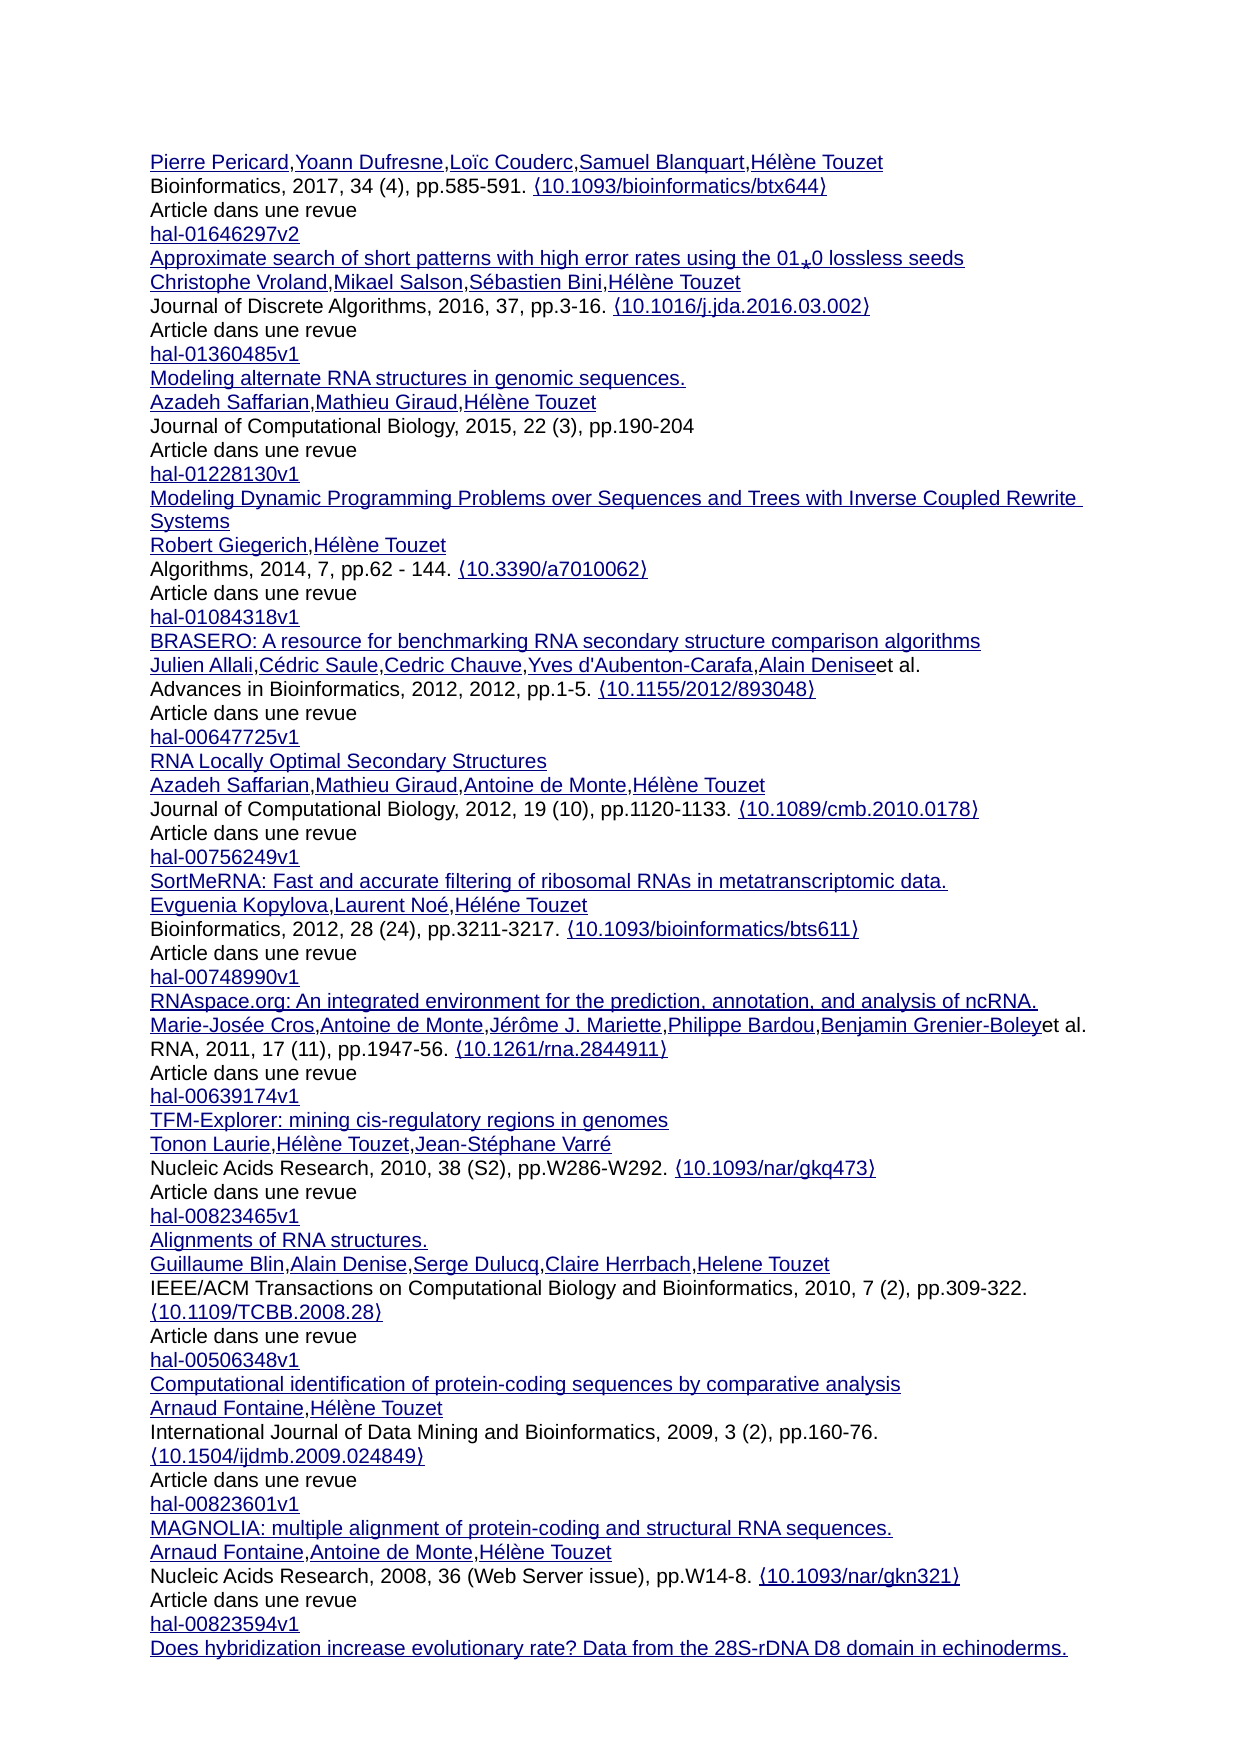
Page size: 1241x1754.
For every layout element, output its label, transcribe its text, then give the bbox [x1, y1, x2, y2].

table_cell Computational identification of protein-coding sequences by comparative analysis Arnaud Fontaine,Hélène Touzet International Journal of Data Mining and Bioinformatics, 2009, 3 (2), pp.160-76. ⟨10.1504/ijdmb.2009.024849⟩ Article dans une revue hal-00823601v1 [150, 1372, 1090, 1516]
table_cell Modeling alternate RNA structures in genomic sequences. Azadeh Saffarian,Mathieu Giraud,Hélène Touzet Journal of Computational Biology, 2015, 22 (3), pp.190-204 Article dans une revue hal-01228130v1 [150, 366, 1090, 485]
table_cell Approximate search of short patterns with high error rates using the 01⁎0 lossless seeds Christophe Vroland,Mikael Salson,Sébastien Bini,Hélène Touzet Journal of Discrete Algorithms, 2016, 37, pp.3-16. ⟨10.1016/j.jda.2016.03.002⟩ Article dans une revue hal-01360485v1 [150, 246, 1090, 366]
table_cell Modeling Dynamic Programming Problems over Sequences and Trees with Inverse Coupled Rewrite Systems Robert Giegerich,Hélène Touzet Algorithms, 2014, 7, pp.62 - 144. ⟨10.3390/a7010062⟩ Article dans une revue hal-01084318v1 [150, 485, 1090, 629]
table_cell Does hybridization increase evolutionary rate? Data from the 28S-rDNA D8 domain in echinoderms. [150, 1635, 1090, 1659]
table_cell MAGNOLIA: multiple alignment of protein-coding and structural RNA sequences. Arnaud Fontaine,Antoine de Monte,Hélène Touzet Nucleic Acids Research, 2008, 36 (Web Server issue), pp.W14-8. ⟨10.1093/nar/gkn321⟩ Article dans une revue hal-00823594v1 [150, 1516, 1090, 1635]
table_cell BRASERO: A resource for benchmarking RNA secondary structure comparison algorithms Julien Allali,Cédric Saule,Cedric Chauve,Yves d'Aubenton-Carafa,Alain Deniseet al. Advances in Bioinformatics, 2012, 2012, pp.1-5. ⟨10.1155/2012/893048⟩ Article dans une revue hal-00647725v1 [150, 629, 1090, 749]
table_cell SortMeRNA: Fast and accurate filtering of ribosomal RNAs in metatranscriptomic data. Evguenia Kopylova,Laurent Noé,Héléne Touzet Bioinformatics, 2012, 28 (24), pp.3211-3217. ⟨10.1093/bioinformatics/bts611⟩ Article dans une revue hal-00748990v1 [150, 869, 1090, 988]
table_cell Alignments of RNA structures. Guillaume Blin,Alain Denise,Serge Dulucq,Claire Herrbach,Helene Touzet IEEE/ACM Transactions on Computational Biology and Bioinformatics, 2010, 7 (2), pp.309-322. ⟨10.1109/TCBB.2008.28⟩ Article dans une revue hal-00506348v1 [150, 1228, 1090, 1372]
table_cell RNA Locally Optimal Secondary Structures Azadeh Saffarian,Mathieu Giraud,Antoine de Monte,Hélène Touzet Journal of Computational Biology, 2012, 19 (10), pp.1120-1133. ⟨10.1089/cmb.2010.0178⟩ Article dans une revue hal-00756249v1 [150, 749, 1090, 869]
table_cell TFM-Explorer: mining cis-regulatory regions in genomes Tonon Laurie,Hélène Touzet,Jean-Stéphane Varré Nucleic Acids Research, 2010, 38 (S2), pp.W286-W292. ⟨10.1093/nar/gkq473⟩ Article dans une revue hal-00823465v1 [150, 1108, 1090, 1228]
table_cell Pierre Pericard,Yoann Dufresne,Loïc Couderc,Samuel Blanquart,Hélène Touzet Bioinformatics, 2017, 34 (4), pp.585-591. ⟨10.1093/bioinformatics/btx644⟩ Article dans une revue hal-01646297v2 [150, 150, 1090, 246]
table_cell RNAspace.org: An integrated environment for the prediction, annotation, and analysis of ncRNA. Marie-Josée Cros,Antoine de Monte,Jérôme J. Mariette,Philippe Bardou,Benjamin Grenier-Boleyet al. RNA, 2011, 17 (11), pp.1947-56. ⟨10.1261/rna.2844911⟩ Article dans une revue hal-00639174v1 [150, 989, 1090, 1108]
